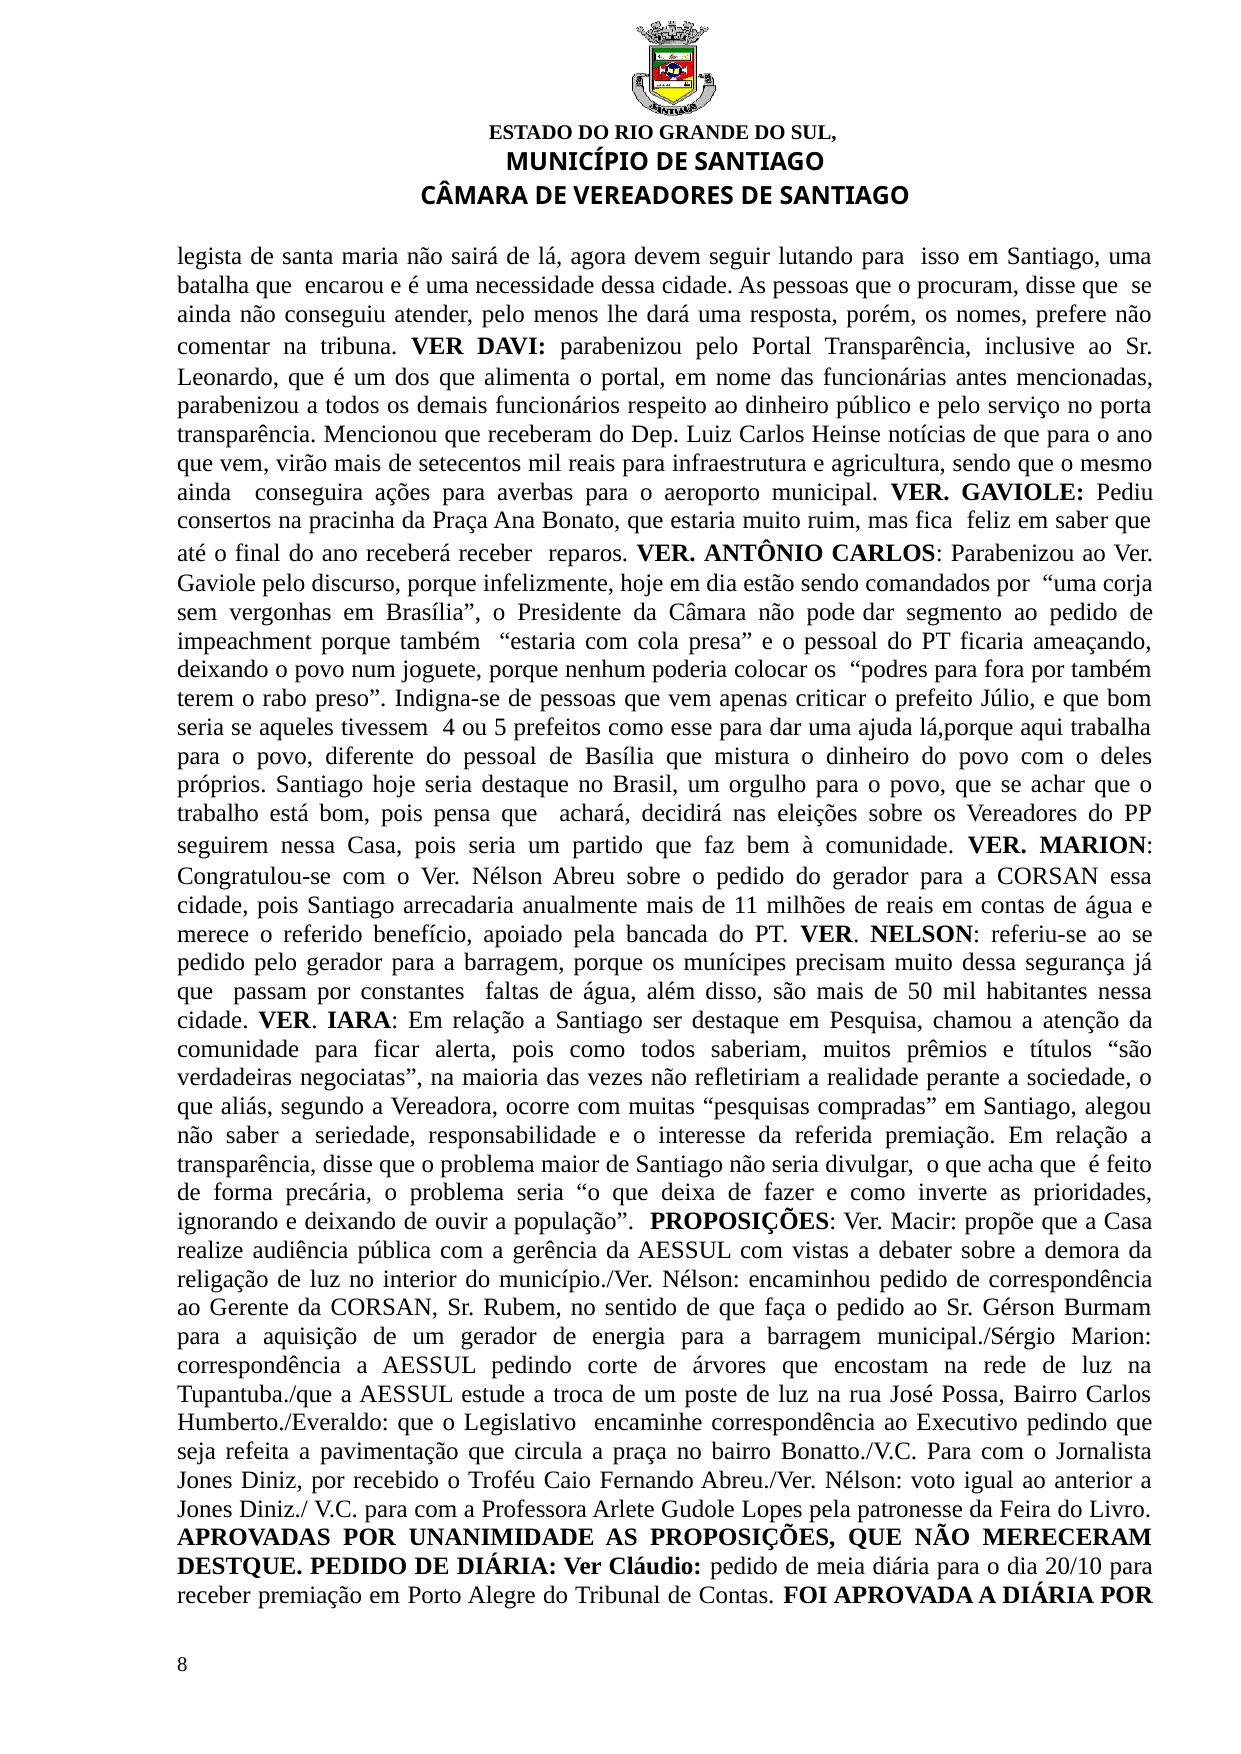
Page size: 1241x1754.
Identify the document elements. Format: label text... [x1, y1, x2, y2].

text legista de santa maria não sairá de lá, agora devem seguir lutando para isso em Santiago, uma batalha que encarou e é uma necessidade dessa cidade. As pessoas que o procuram, disse que se ainda não conseguiu atender, pelo menos lhe dará uma resposta, porém, os nomes, prefere não comentar na tribuna. VER DAVI: parabenizou pelo Portal Transparência, inclusive ao Sr. Leonardo, que é um dos que alimenta o portal, em nome das funcionárias antes mencionadas, parabenizou a todos os demais funcionários respeito ao dinheiro público e pelo serviço no porta transparência. Mencionou que receberam do Dep. Luiz Carlos Heinse notícias de que para o ano que vem, virão mais de setecentos mil reais para infraestrutura e agricultura, sendo que o mesmo ainda conseguira ações para averbas para o aeroporto municipal. VER. GAVIOLE: Pediu consertos na pracinha da Praça Ana Bonato, que estaria muito ruim, mas fica feliz em saber que até o final do ano receberá receber reparos. VER. ANTÔNIO CARLOS: Parabenizou ao Ver. Gaviole pelo discurso, porque infelizmente, hoje em dia estão sendo comandados por “uma corja sem vergonhas em Brasília”, o Presidente da Câmara não pode dar segmento ao pedido de impeachment porque também “estaria com cola presa” e o pessoal do PT ficaria ameaçando, deixando o povo num joguete, porque nenhum poderia colocar os “podres para fora por também terem o rabo preso”. Indigna-se de pessoas que vem apenas criticar o prefeito Júlio, e que bom seria se aqueles tivessem 4 ou 5 prefeitos como esse para dar uma ajuda lá,porque aqui trabalha para o povo, diferente do pessoal de Basília que mistura o dinheiro do povo com o deles próprios. Santiago hoje seria destaque no Brasil, um orgulho para o povo, que se achar que o trabalho está bom, pois pensa que achará, decidirá nas eleições sobre os Vereadores do PP seguirem nessa Casa, pois seria um partido que faz bem à comunidade. VER. MARION: Congratulou-se com o Ver. Nélson Abreu sobre o pedido do gerador para a CORSAN essa cidade, pois Santiago arrecadaria anualmente mais de 11 milhões de reais em contas de água e merece o referido benefício, apoiado pela bancada do PT. VER. NELSON: referiu-se ao se pedido pelo gerador para a barragem, porque os munícipes precisam muito dessa segurança já que passam por constantes faltas de água, além disso, são mais de 50 mil habitantes nessa cidade. VER. IARA: Em relação a Santiago ser destaque em Pesquisa, chamou a atenção da comunidade para ficar alerta, pois como todos saberiam, muitos prêmios e títulos “são verdadeiras negociatas”, na maioria das vezes não refletiriam a realidade perante a sociedade, o que aliás, segundo a Vereadora, ocorre com muitas “pesquisas compradas” em Santiago, alegou não saber a seriedade, responsabilidade e o interesse da referida premiação. Em relação a transparência, disse que o problema maior de Santiago não seria divulgar, o que acha que é feito de forma precária, o problema seria “o que deixa de fazer e como inverte as prioridades, ignorando e deixando de ouvir a população”. PROPOSIÇÕES: Ver. Macir: propõe que a Casa realize audiência pública com a gerência da AESSUL com vistas a debater sobre a demora da religação de luz no interior do município./Ver. Nélson: encaminhou pedido de correspondência ao Gerente da CORSAN, Sr. Rubem, no sentido de que faça o pedido ao Sr. Gérson Burmam para a aquisição de um gerador de energia para a barragem municipal./Sérgio Marion: correspondência a AESSUL pedindo corte de árvores que encostam na rede de luz na Tupantuba./que a AESSUL estude a troca de um poste de luz na rua José Possa, Bairro Carlos Humberto./Everaldo: que o Legislativo encaminhe correspondência ao Executivo pedindo que seja refeita a pavimentação que circula a praça no bairro Bonatto./V.C. Para com o Jornalista Jones Diniz, por recebido o Troféu Caio Fernando Abreu./Ver. Nélson: voto igual ao anterior a Jones Diniz./ V.C. para com a Professora Arlete Gudole Lopes pela patronesse da Feira do Livro. APROVADAS POR UNANIMIDADE AS PROPOSIÇÕES, QUE NÃO MERECERAM DESTQUE. PEDIDO DE DIÁRIA: Ver Cláudio: pedido de meia diária para o dia 20/10 para receber premiação em Porto Alegre do Tribunal de Contas. FOI APROVADA A DIÁRIA POR [139, 241, 1153, 1609]
